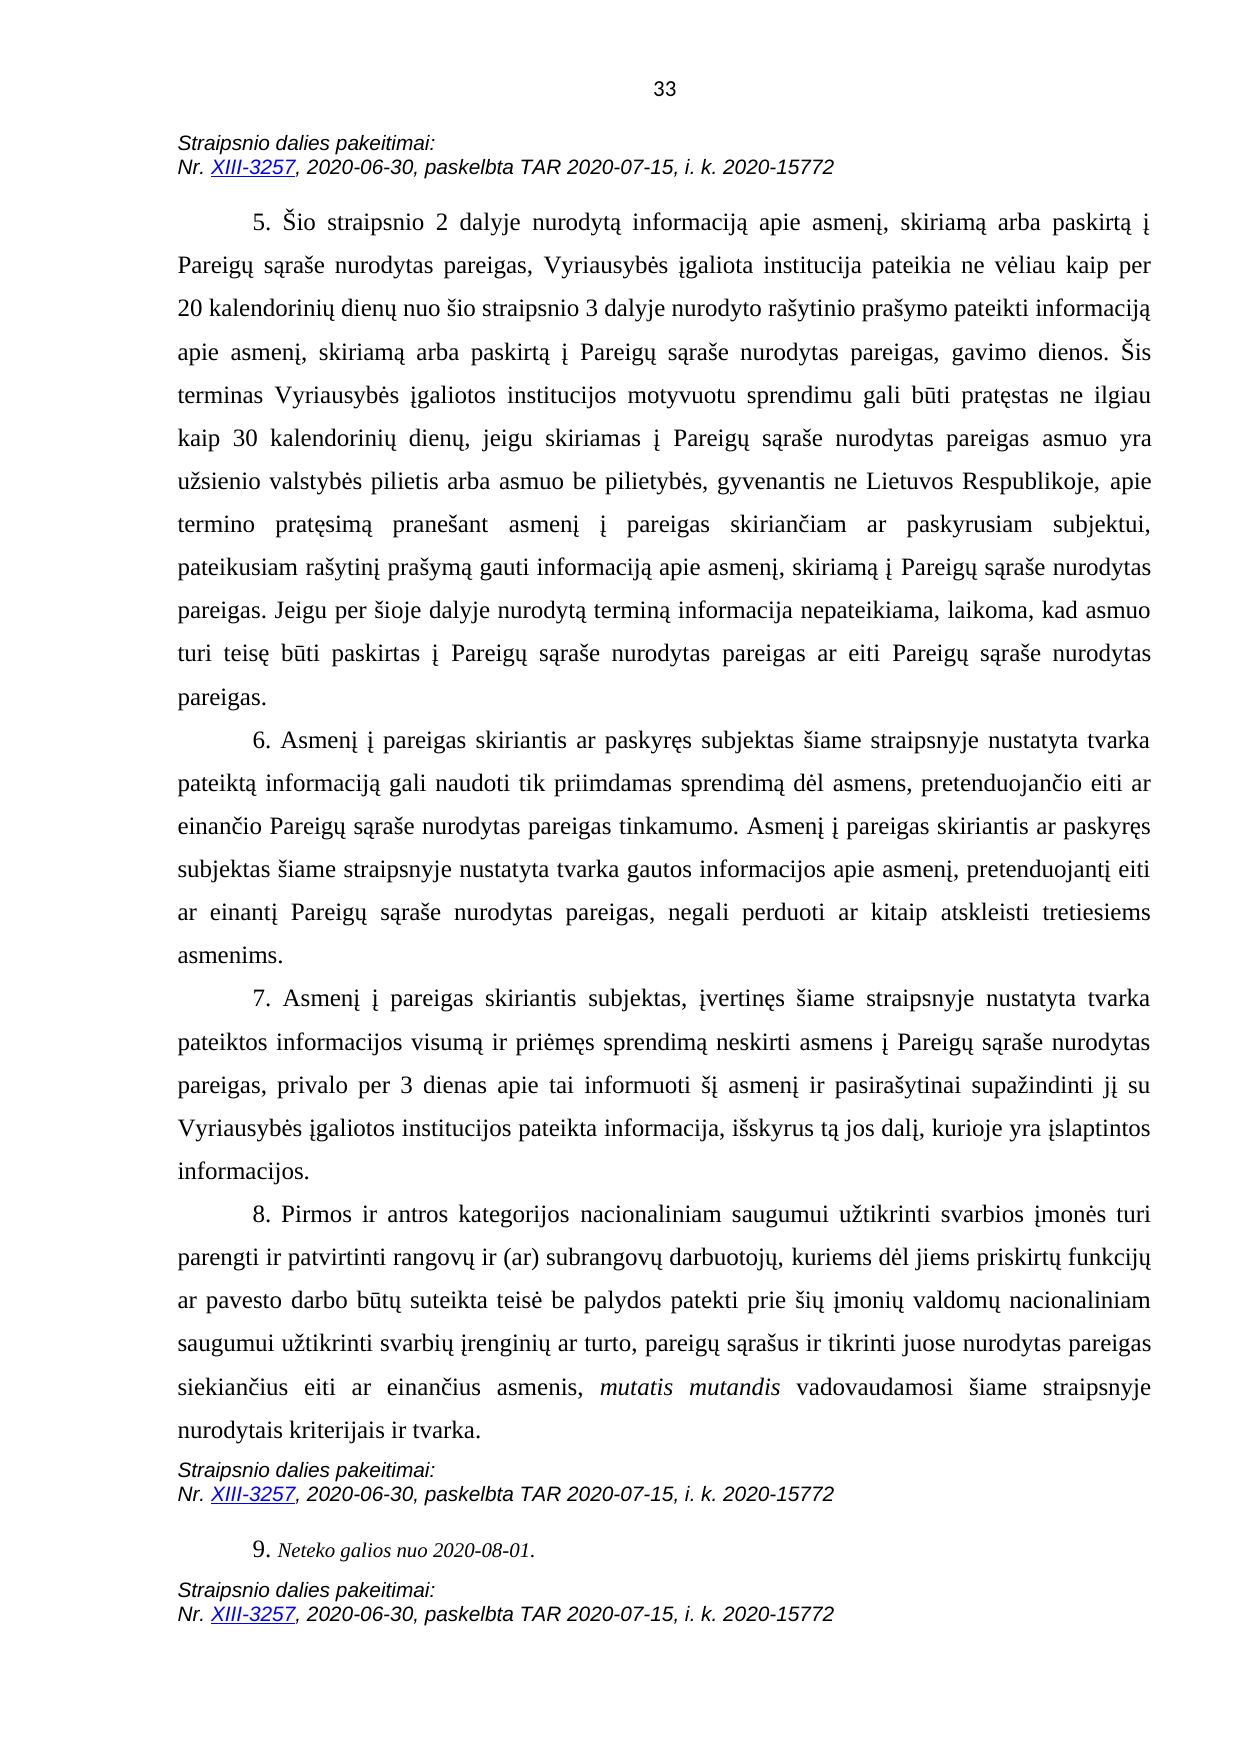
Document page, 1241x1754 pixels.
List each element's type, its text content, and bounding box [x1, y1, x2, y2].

text Nr. XIII-3257, 2020-06-30, paskelbta TAR 2020-07-15, i. k. 2020-15772 [177, 1482, 1152, 1506]
text 6. Asmenį į pareigas skiriantis ar paskyręs subjektas šiame straipsnyje nustatyta tvarka pateiktą informaciją gali naudoti tik priimdamas sprendimą dėl asmens, pretenduojančio eiti ar einančio Pareigų sąraše nurodytas pareigas tinkamumo. Asmenį į pareigas skiriantis ar paskyręs subjektas šiame straipsnyje nustatyta tvarka gautos informacijos apie asmenį, pretenduojantį eiti ar einantį Pareigų sąraše nurodytas pareigas, negali perduoti ar kitaip atskleisti tretiesiems asmenims. [177, 725, 1152, 969]
text Straipsnio dalies pakeitimai: [177, 1578, 1152, 1602]
text Straipsnio dalies pakeitimai: [177, 1458, 1152, 1482]
text 7. Asmenį į pareigas skiriantis subjektas, įvertinęs šiame straipsnyje nustatyta tvarka pateiktos informacijos visumą ir priėmęs sprendimą neskirti asmens į Pareigų sąraše nurodytas pareigas, privalo per 3 dienas apie tai informuoti šį asmenį ir pasirašytinai supažindinti jį su Vyriausybės įgaliotos institucijos pateikta informacija, išskyrus tą jos dalį, kurioje yra įslaptintos informacijos. [177, 983, 1152, 1185]
text Nr. XIII-3257, 2020-06-30, paskelbta TAR 2020-07-15, i. k. 2020-15772 [177, 154, 1152, 178]
text 9. Neteko galios nuo 2020-08-01. [177, 1534, 1152, 1563]
text Straipsnio dalies pakeitimai: [177, 131, 1152, 154]
text Nr. XIII-3257, 2020-06-30, paskelbta TAR 2020-07-15, i. k. 2020-15772 [177, 1602, 1152, 1626]
text 5. Šio straipsnio 2 dalyje nurodytą informaciją apie asmenį, skiriamą arba paskirtą į Pareigų sąraše nurodytas pareigas, Vyriausybės įgaliota institucija pateikia ne vėliau kaip per 20 kalendorinių dienų nuo šio straipsnio 3 dalyje nurodyto rašytinio prašymo pateikti informaciją apie asmenį, skiriamą arba paskirtą į Pareigų sąraše nurodytas pareigas, gavimo dienos. Šis terminas Vyriausybės įgaliotos institucijos motyvuotu sprendimu gali būti pratęstas ne ilgiau kaip 30 kalendorinių dienų, jeigu skiriamas į Pareigų sąraše nurodytas pareigas asmuo yra užsienio valstybės pilietis arba asmuo be pilietybės, gyvenantis ne Lietuvos Respublikoje, apie termino pratęsimą pranešant asmenį į pareigas skiriančiam ar paskyrusiam subjektui, pateikusiam rašytinį prašymą gauti informaciją apie asmenį, skiriamą į Pareigų sąraše nurodytas pareigas. Jeigu per šioje dalyje nurodytą terminą informacija nepateikiama, laikoma, kad asmuo turi teisę būti paskirtas į Pareigų sąraše nurodytas pareigas ar eiti Pareigų sąraše nurodytas pareigas. [177, 207, 1152, 710]
text 8. Pirmos ir antros kategorijos nacionaliniam saugumui užtikrinti svarbios įmonės turi parengti ir patvirtinti rangovų ir (ar) subrangovų darbuotojų, kuriems dėl jiems priskirtų funkcijų ar pavesto darbo būtų suteikta teisė be palydos patekti prie šių įmonių valdomų nacionaliniam saugumui užtikrinti svarbių įrenginių ar turto, pareigų sąrašus ir tikrinti juose nurodytas pareigas siekiančius eiti ar einančius asmenis, mutatis mutandis vadovaudamosi šiame straipsnyje nurodytais kriterijais ir tvarka. [177, 1199, 1152, 1443]
